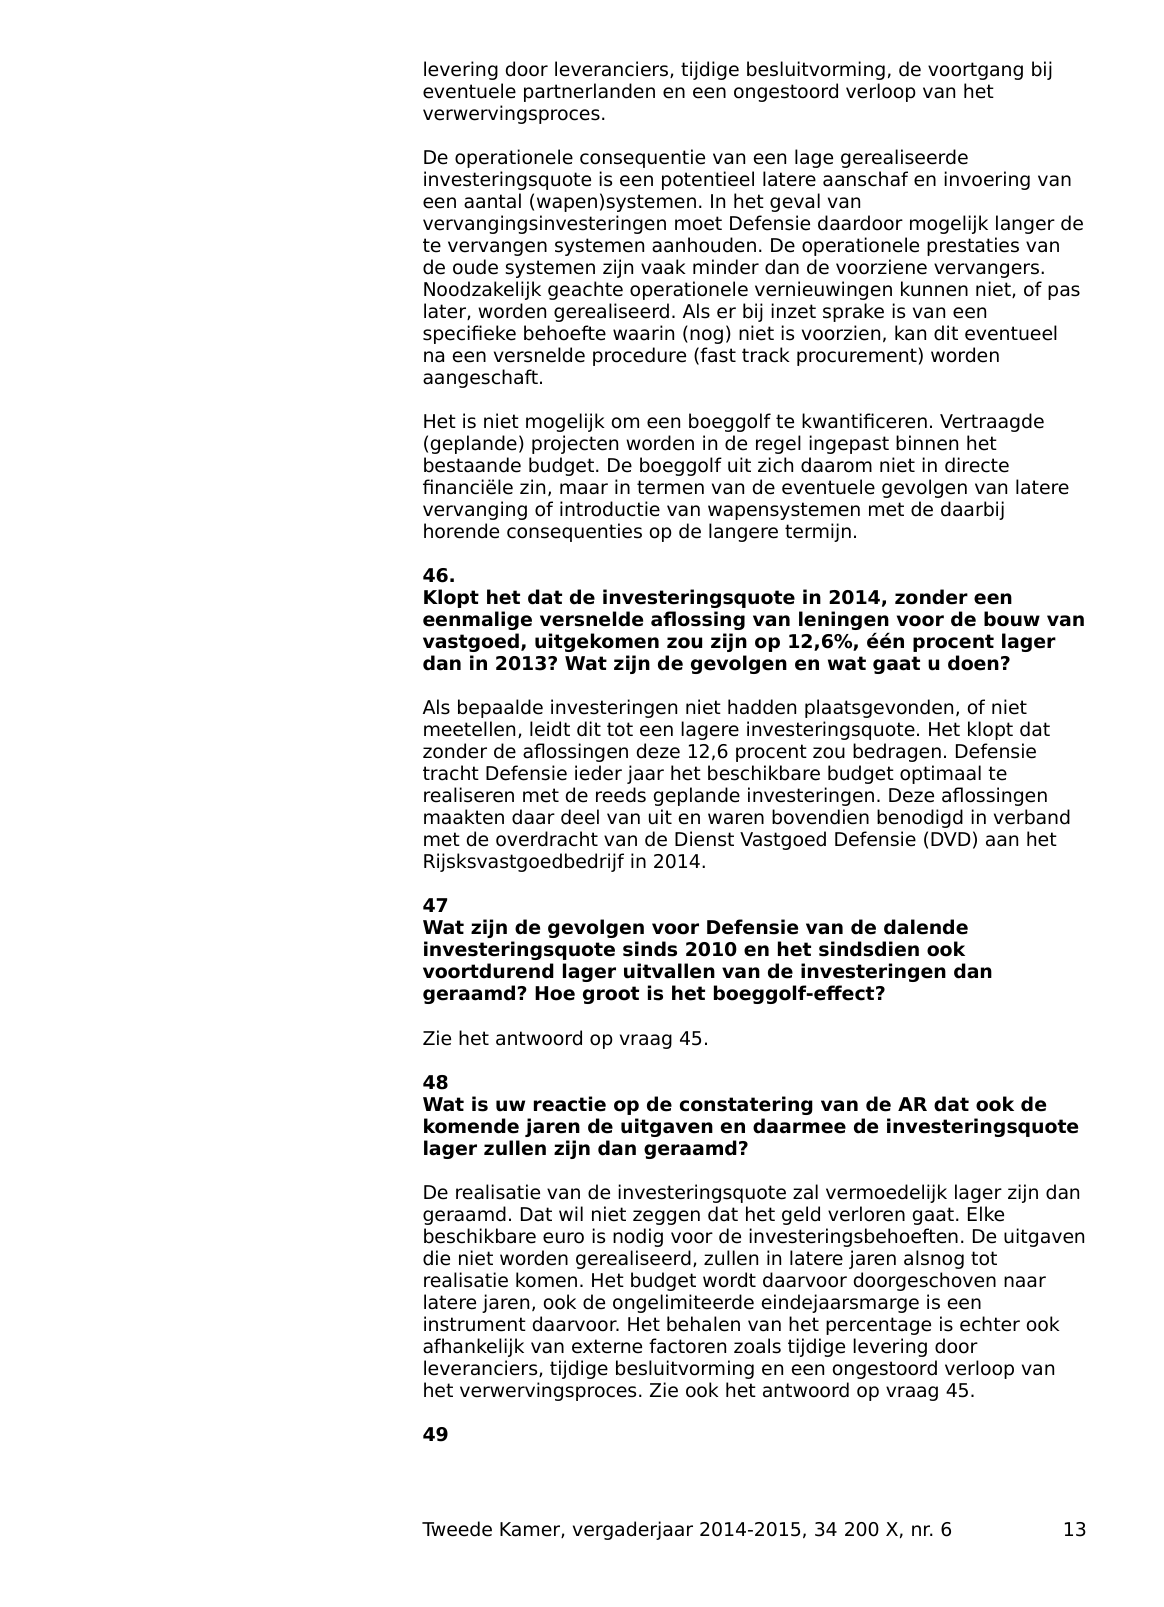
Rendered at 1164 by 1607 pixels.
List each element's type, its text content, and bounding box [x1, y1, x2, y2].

text Het is niet mogelijk om een boeggolf te kwantificeren. Vertraagde (geplande) projecten worden in de regel ingepast binnen het bestaande budget. De boeggolf uit zich daarom niet in directe financiële zin, maar in termen van de eventuele gevolgen van latere vervanging of introductie van wapensystemen met de daarbij horende consequenties op de langere termijn. [422, 411, 1087, 543]
text Als bepaalde investeringen niet hadden plaatsgevonden, of niet meetellen, leidt dit tot een lagere investeringsquote. Het klopt dat zonder de aflossingen deze 12,6 procent zou bedragen. Defensie tracht Defensie ieder jaar het beschikbare budget optimaal te realiseren met de reeds geplande investeringen. Deze aflossingen maakten daar deel van uit en waren bovendien benodigd in verband met de overdracht van de Dienst Vastgoed Defensie (DVD) aan het Rijsksvastgoedbedrijf in 2014. [422, 697, 1087, 873]
text levering door leveranciers, tijdige besluitvorming, de voortgang bij eventuele partnerlanden en een ongestoord verloop van het verwervingsproces. [422, 59, 1087, 125]
text 49 [422, 1424, 1087, 1446]
text Zie het antwoord op vraag 45. [422, 1027, 1087, 1049]
text De realisatie van de investeringsquote zal vermoedelijk lager zijn dan geraamd. Dat wil niet zeggen dat het geld verloren gaat. Elke beschikbare euro is nodig voor de investeringsbehoeften. De uitgaven die niet worden gerealiseerd, zullen in latere jaren alsnog tot realisatie komen. Het budget wordt daarvoor doorgeschoven naar latere jaren, ook de ongelimiteerde eindejaarsmarge is een instrument daarvoor. Het behalen van het percentage is echter ook afhankelijk van externe factoren zoals tijdige levering door leveranciers, tijdige besluitvorming en een ongestoord verloop van het verwervingsproces. Zie ook het antwoord op vraag 45. [422, 1182, 1087, 1401]
text Wat is uw reactie op de constatering van de AR dat ook de komende jaren de uitgaven en daarmee de investeringsquote lager zullen zijn dan geraamd? [422, 1093, 1087, 1159]
text De operationele consequentie van een lage gerealiseerde investeringsquote is een potentieel latere aanschaf en invoering van een aantal (wapen)systemen. In het geval van vervangingsinvesteringen moet Defensie daardoor mogelijk langer de te vervangen systemen aanhouden. De operationele prestaties van de oude systemen zijn vaak minder dan de voorziene vervangers. Noodzakelijk geachte operationele vernieuwingen kunnen niet, of pas later, worden gerealiseerd. Als er bij inzet sprake is van een specifieke behoefte waarin (nog) niet is voorzien, kan dit eventueel na een versnelde procedure (fast track procurement) worden aangeschaft. [422, 147, 1087, 389]
text 48 [422, 1072, 1087, 1093]
text Wat zijn de gevolgen voor Defensie van de dalende investeringsquote sinds 2010 en het sindsdien ook voortdurend lager uitvallen van de investeringen dan geraamd? Hoe groot is het boeggolf-effect? [422, 917, 1087, 1005]
text 46. [422, 565, 1087, 587]
text Klopt het dat de investeringsquote in 2014, zonder een eenmalige versnelde aflossing van leningen voor de bouw van vastgoed, uitgekomen zou zijn op 12,6%, één procent lager dan in 2013? Wat zijn de gevolgen en wat gaat u doen? [422, 587, 1087, 675]
text 47 [422, 895, 1087, 917]
